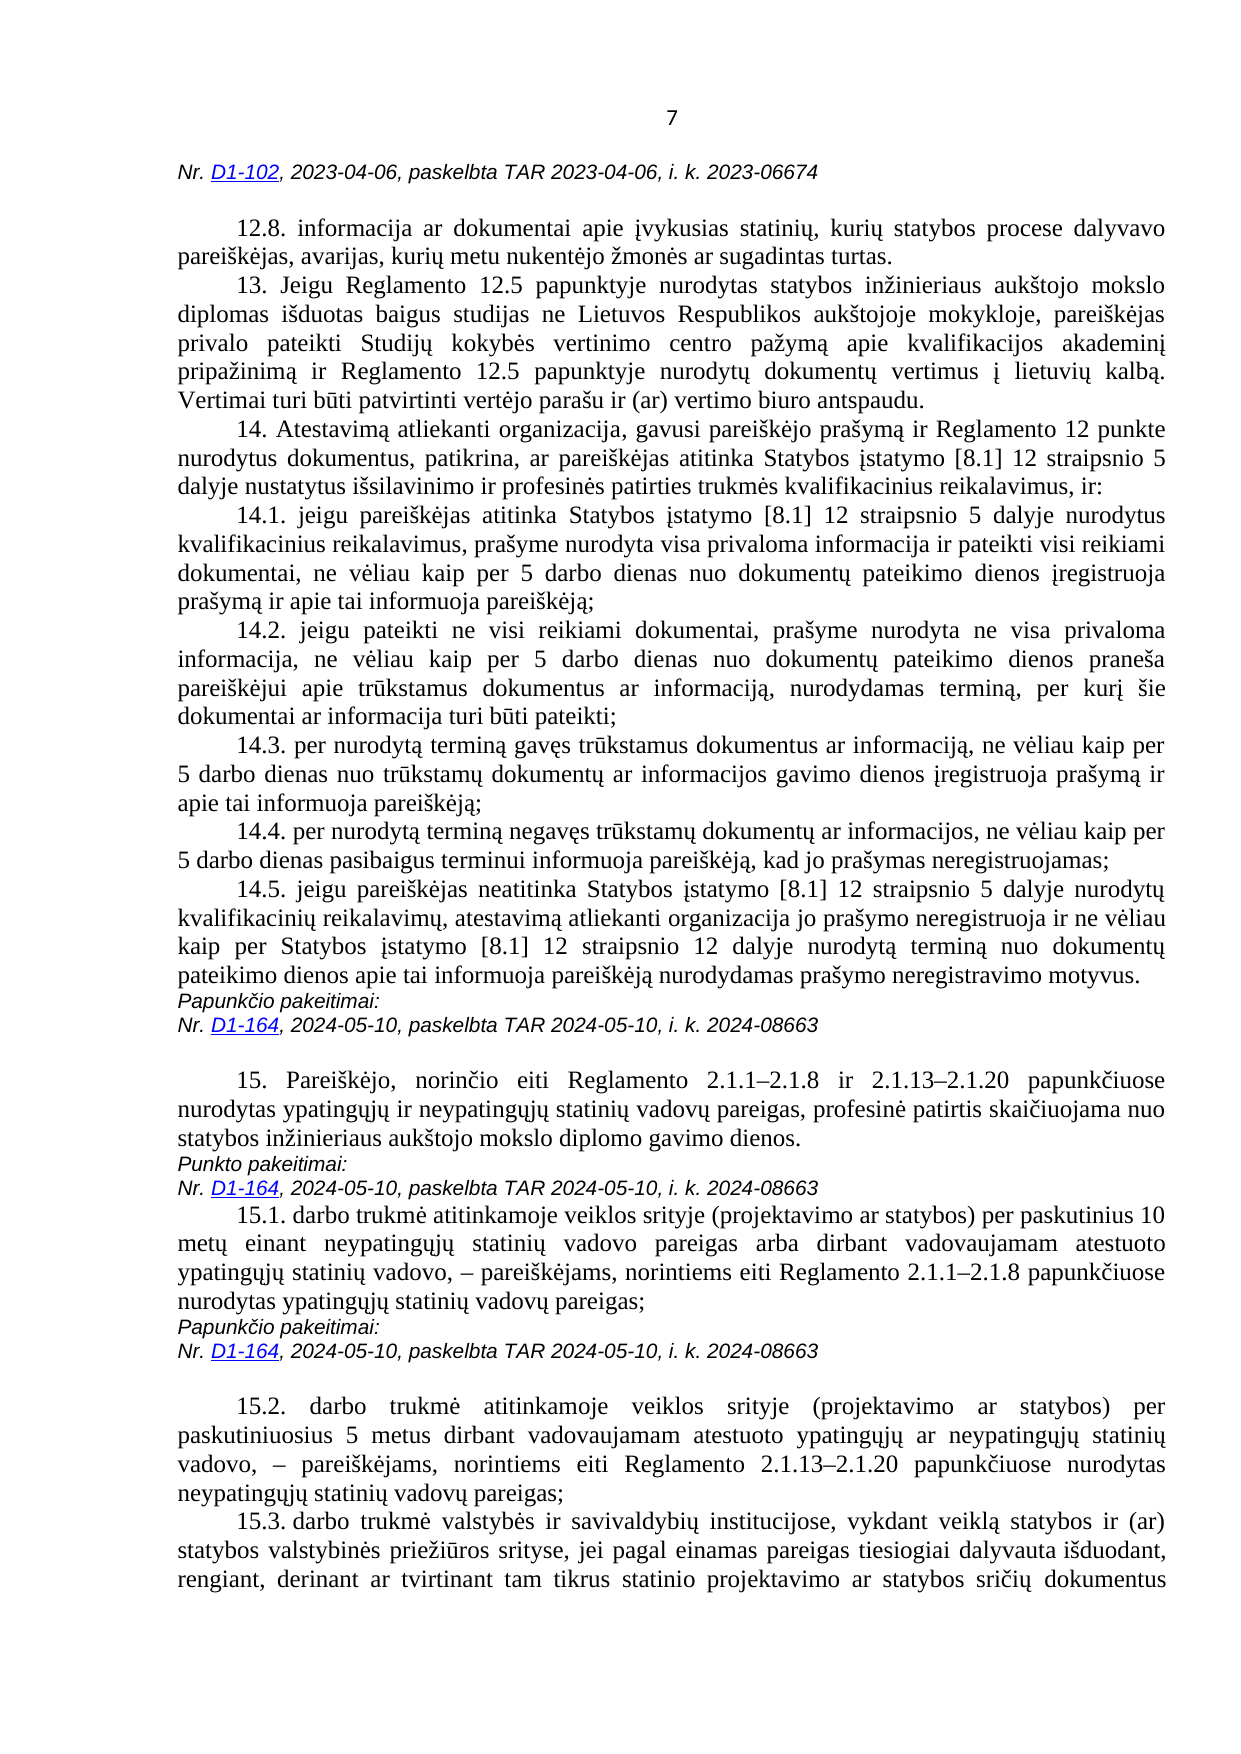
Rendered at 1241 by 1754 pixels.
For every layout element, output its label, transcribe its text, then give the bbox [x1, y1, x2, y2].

text 13. Jeigu Reglamento 12.5 papunktyje nurodytas statybos inžinieriaus aukštojo mokslo diplomas išduotas baigus studijas ne Lietuvos Respublikos aukštojoje mokykloje, pareiškėjas privalo pateikti Studijų kokybės vertinimo centro pažymą apie kvalifikacijos akademinį pripažinimą ir Reglamento 12.5 papunktyje nurodytų dokumentų vertimus į lietuvių kalbą. Vertimai turi būti patvirtinti vertėjo parašu ir (ar) vertimo biuro antspaudu. [177, 270, 1166, 414]
text 14.1. jeigu pareiškėjas atitinka Statybos įstatymo [8.1] 12 straipsnio 5 dalyje nurodytus kvalifikacinius reikalavimus, prašyme nurodyta visa privaloma informacija ir pateikti visi reikiami dokumentai, ne vėliau kaip per 5 darbo dienas nuo dokumentų pateikimo dienos įregistruoja prašymą ir apie tai informuoja pareiškėją; [177, 500, 1166, 615]
text Nr. D1-164, 2024-05-10, paskelbta TAR 2024-05-10, i. k. 2024-08663 [177, 1339, 1166, 1363]
text 15.3. darbo trukmė valstybės ir savivaldybių institucijose, vykdant veiklą statybos ir (ar) statybos valstybinės priežiūros srityse, jei pagal einamas pareigas tiesiogiai dalyvauta išduodant, rengiant, derinant ar tvirtinant tam tikrus statinio projektavimo ar statybos sričių dokumentus [177, 1506, 1166, 1593]
text Nr. D1-164, 2024-05-10, paskelbta TAR 2024-05-10, i. k. 2024-08663 [177, 1176, 1166, 1200]
text Papunkčio pakeitimai: [177, 1315, 1166, 1339]
text Punkto pakeitimai: [177, 1152, 1166, 1176]
text 14.4. per nurodytą terminą negavęs trūkstamų dokumentų ar informacijos, ne vėliau kaip per 5 darbo dienas pasibaigus terminui informuoja pareiškėją, kad jo prašymas neregistruojamas; [177, 816, 1166, 874]
text Nr. D1-164, 2024-05-10, paskelbta TAR 2024-05-10, i. k. 2024-08663 [177, 1013, 1166, 1037]
text 14.5. jeigu pareiškėjas neatitinka Statybos įstatymo [8.1] 12 straipsnio 5 dalyje nurodytų kvalifikacinių reikalavimų, atestavimą atliekanti organizacija jo prašymo neregistruoja ir ne vėliau kaip per Statybos įstatymo [8.1] 12 straipsnio 12 dalyje nurodytą terminą nuo dokumentų pateikimo dienos apie tai informuoja pareiškėją nurodydamas prašymo neregistravimo motyvus. [177, 874, 1166, 989]
text 12.8. informacija ar dokumentai apie įvykusias statinių, kurių statybos procese dalyvavo pareiškėjas, avarijas, kurių metu nukentėjo žmonės ar sugadintas turtas. [177, 213, 1166, 270]
text Nr. D1-102, 2023-04-06, paskelbta TAR 2023-04-06, i. k. 2023-06674 [177, 160, 1166, 184]
text Papunkčio pakeitimai: [177, 989, 1166, 1013]
text 15.2. darbo trukmė atitinkamoje veiklos srityje (projektavimo ar statybos) per paskutiniuosius 5 metus dirbant vadovaujamam atestuoto ypatingųjų ar neypatingųjų statinių vadovo, – pareiškėjams, norintiems eiti Reglamento 2.1.13–2.1.20 papunkčiuose nurodytas neypatingųjų statinių vadovų pareigas; [177, 1391, 1166, 1506]
text 15.1. darbo trukmė atitinkamoje veiklos srityje (projektavimo ar statybos) per paskutinius 10 metų einant neypatingųjų statinių vadovo pareigas arba dirbant vadovaujamam atestuoto ypatingųjų statinių vadovo, – pareiškėjams, norintiems eiti Reglamento 2.1.1–2.1.8 papunkčiuose nurodytas ypatingųjų statinių vadovų pareigas; [177, 1200, 1166, 1315]
text 14.3. per nurodytą terminą gavęs trūkstamus dokumentus ar informaciją, ne vėliau kaip per 5 darbo dienas nuo trūkstamų dokumentų ar informacijos gavimo dienos įregistruoja prašymą ir apie tai informuoja pareiškėją; [177, 730, 1166, 816]
text 15. Pareiškėjo, norinčio eiti Reglamento 2.1.1–2.1.8 ir 2.1.13–2.1.20 papunkčiuose nurodytas ypatingųjų ir neypatingųjų statinių vadovų pareigas, profesinė patirtis skaičiuojama nuo statybos inžinieriaus aukštojo mokslo diplomo gavimo dienos. [177, 1066, 1166, 1152]
text 14. Atestavimą atliekanti organizacija, gavusi pareiškėjo prašymą ir Reglamento 12 punkte nurodytus dokumentus, patikrina, ar pareiškėjas atitinka Statybos įstatymo [8.1] 12 straipsnio 5 dalyje nustatytus išsilavinimo ir profesinės patirties trukmės kvalifikacinius reikalavimus, ir: [177, 414, 1166, 500]
text 14.2. jeigu pateikti ne visi reikiami dokumentai, prašyme nurodyta ne visa privaloma informacija, ne vėliau kaip per 5 darbo dienas nuo dokumentų pateikimo dienos praneša pareiškėjui apie trūkstamus dokumentus ar informaciją, nurodydamas terminą, per kurį šie dokumentai ar informacija turi būti pateikti; [177, 615, 1166, 730]
